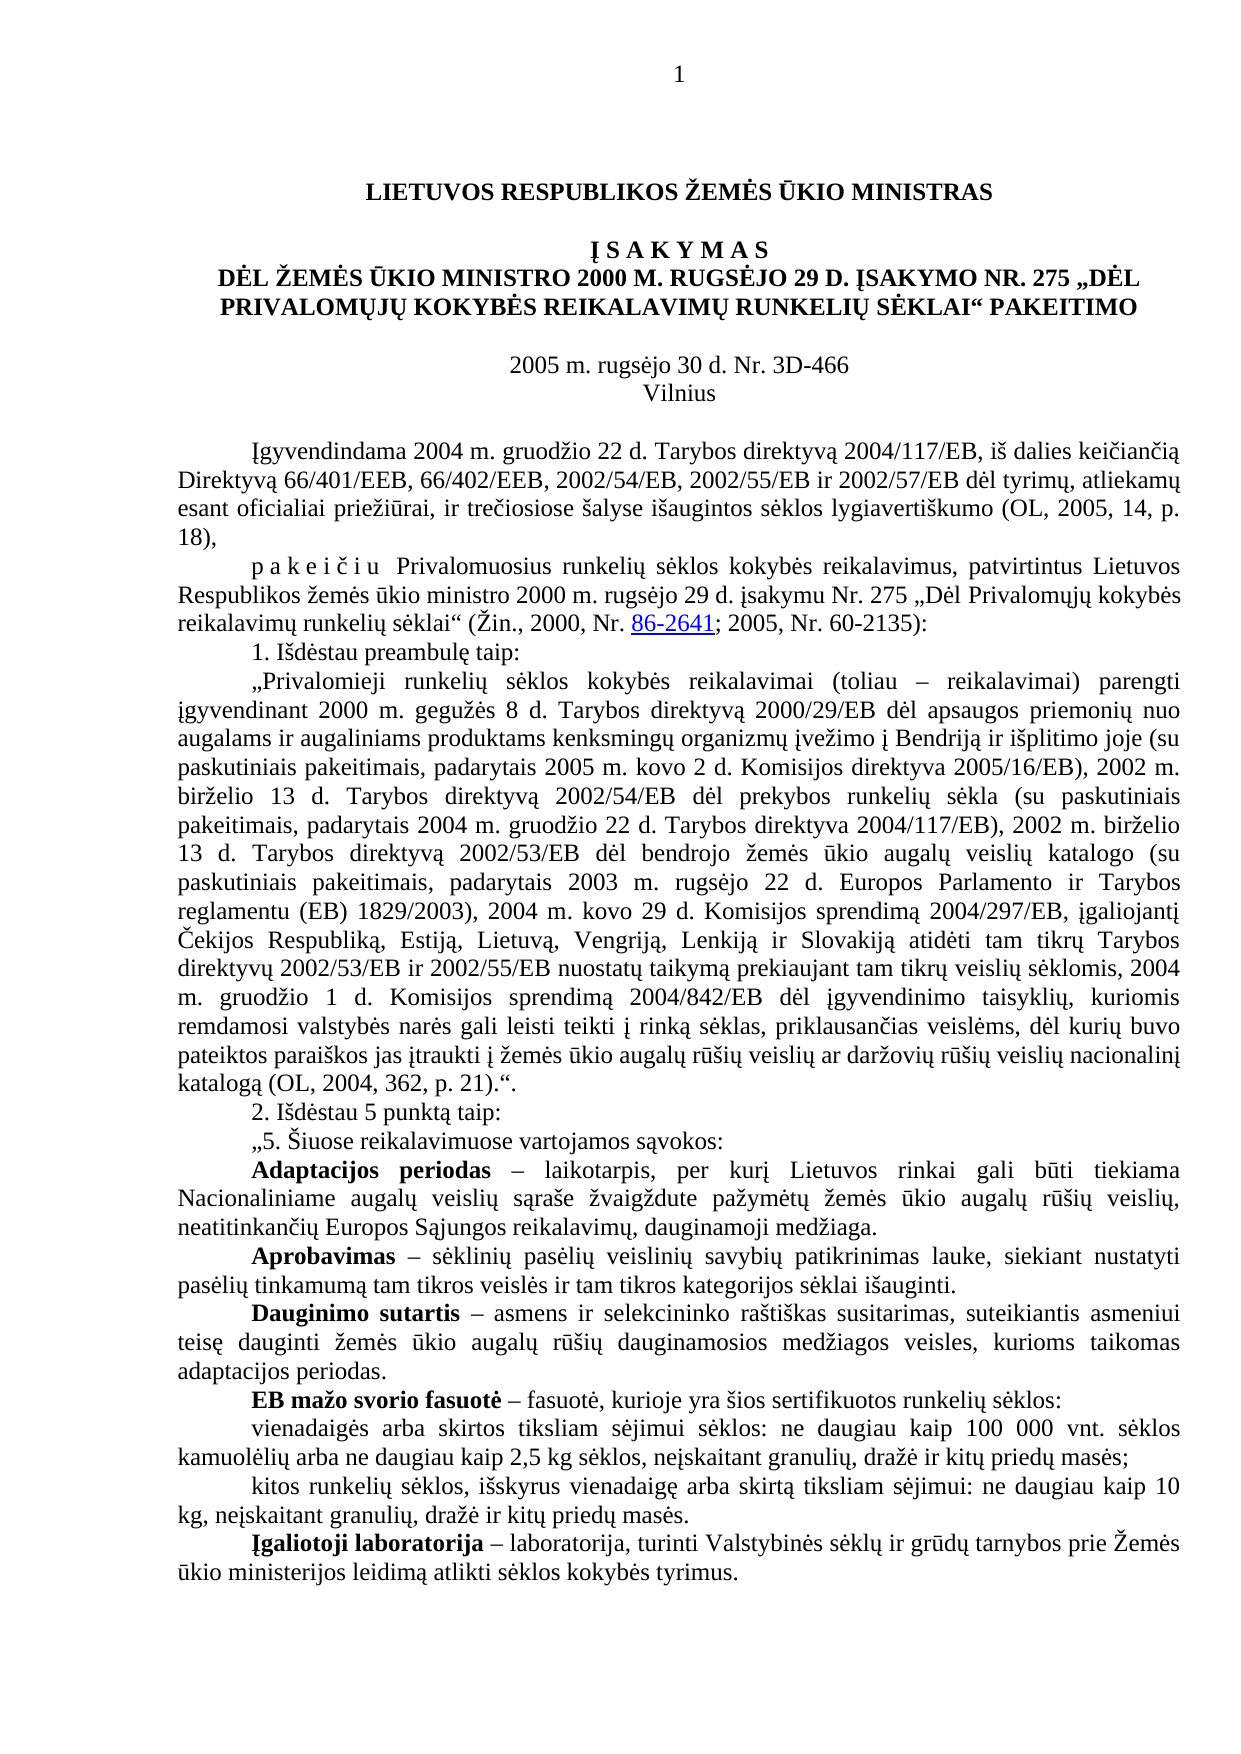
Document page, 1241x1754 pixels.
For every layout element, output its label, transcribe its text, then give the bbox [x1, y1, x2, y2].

text Adaptacijos periodas – laikotarpis, per kurį Lietuvos rinkai gali būti tiekiama Nacionaliniame augalų veislių sąraše žvaigždute pažymėtų žemės ūkio augalų rūšių veislių, neatitinkančių Europos Sąjungos reikalavimų, dauginamoji medžiaga. [177, 1155, 1181, 1241]
text pakeičiu Privalomuosius runkelių sėklos kokybės reikalavimus, patvirtintus Lietuvos Respublikos žemės ūkio ministro 2000 m. rugsėjo 29 d. įsakymu Nr. 275 „Dėl privalomųjų kokybės reikalavimų runkelių sėklai“ (Žin., 2000, Nr. 86-2641; 2005, Nr. 60-2135): [177, 551, 1181, 637]
text „5. Šiuose reikalavimuose vartojamos sąvokos: [177, 1126, 1181, 1155]
text LIETUVOS RESPUBLIKOS ŽEMĖS ŪKIO MINISTRAS [177, 177, 1181, 206]
text „Privalomieji runkelių sėklos kokybės reikalavimai (toliau – reikalavimai) parengti įgyvendinant 2000 m. gegužės 8 d. Tarybos direktyvą 2000/29/EB dėl apsaugos priemonių nuo augalams ir augaliniams produktams kenksmingų organizmų įvežimo į Bendriją ir išplitimo joje (su paskutiniais pakeitimais, padarytais 2005 m. kovo 2 d. Komisijos direktyva 2005/16/EB), 2002 m. birželio 13 d. Tarybos direktyvą 2002/54/EB dėl prekybos runkelių sėkla (su paskutiniais pakeitimais, padarytais 2004 m. gruodžio 22 d. Tarybos direktyva 2004/117/EB), 2002 m. birželio 13 d. Tarybos direktyvą 2002/53/EB dėl bendrojo žemės ūkio augalų veislių katalogo (su paskutiniais pakeitimais, padarytais 2003 m. rugsėjo 22 d. Europos Parlamento ir Tarybos reglamentu (EB) 1829/2003), 2004 m. kovo 29 d. Komisijos sprendimą 2004/297/EB, įgaliojantį Čekijos Respubliką, Estiją, Lietuvą, Vengriją, Lenkiją ir Slovakiją atidėti tam tikrų Tarybos direktyvų 2002/53/EB ir 2002/55/EB nuostatų taikymą prekiaujant tam tikrų veislių sėklomis, 2004 m. gruodžio 1 d. Komisijos sprendimą 2004/842/EB dėl įgyvendinimo taisyklių, kuriomis remdamosi valstybės narės gali leisti teikti į rinką sėklas, priklausančias veislėms, dėl kurių buvo pateiktos paraiškos jas įtraukti į žemės ūkio augalų rūšių veislių ar daržovių rūšių veislių nacionalinį katalogą (OL, 2004, 362, p. 21).“. [177, 666, 1181, 1097]
text Dauginimo sutartis – asmens ir selekcininko raštiškas susitarimas, suteikiantis asmeniui teisę dauginti žemės ūkio augalų rūšių dauginamosios medžiagos veisles, kurioms taikomas adaptacijos periodas. [177, 1298, 1181, 1385]
text vienadaigės arba skirtos tiksliam sėjimui sėklos: ne daugiau kaip 100 000 vnt. sėklos kamuolėlių arba ne daugiau kaip 2,5 kg sėklos, neįskaitant granulių, dražė ir kitų priedų masės; [177, 1413, 1181, 1471]
text DĖL ŽEMĖS ŪKIO MINISTRO 2000 M. RUGSĖJO 29 D. ĮSAKYMO NR. 275 „DĖL PRIVALOMŲJŲ KOKYBĖS REIKALAVIMŲ RUNKELIŲ SĖKLAI“ PAKEITIMO [177, 263, 1181, 321]
text Įgaliotoji laboratorija – laboratorija, turinti Valstybinės sėklų ir grūdų tarnybos prie Žemės ūkio ministerijos leidimą atlikti sėklos kokybės tyrimus. [177, 1528, 1181, 1586]
text 2. Išdėstau 5 punktą taip: [177, 1097, 1181, 1126]
text 2005 m. rugsėjo 30 d. Nr. 3D-466 [177, 350, 1181, 378]
text kitos runkelių sėklos, išskyrus vienadaigę arba skirtą tiksliam sėjimui: ne daugiau kaip 10 kg, neįskaitant granulių, dražė ir kitų priedų masės. [177, 1471, 1181, 1528]
text EB mažo svorio fasuotė – fasuotė, kurioje yra šios sertifikuotos runkelių sėklos: [177, 1385, 1181, 1413]
text Aprobavimas – sėklinių pasėlių veislinių savybių patikrinimas lauke, siekiant nustatyti pasėlių tinkamumą tam tikros veislės ir tam tikros kategorijos sėklai išauginti. [177, 1241, 1181, 1298]
text 1. Išdėstau preambulę taip: [177, 637, 1181, 666]
text Į S A K Y M A S [177, 235, 1181, 263]
text Įgyvendindama 2004 m. gruodžio 22 d. Tarybos direktyvą 2004/117/EB, iš dalies keičiančią Direktyvą 66/401/EEB, 66/402/EEB, 2002/54/EB, 2002/55/EB ir 2002/57/EB dėl tyrimų, atliekamų esant oficialiai priežiūrai, ir trečiosiose šalyse išaugintos sėklos lygiavertiškumo (OL, 2005, 14, p. 18), [177, 436, 1181, 551]
text Vilnius [177, 378, 1181, 407]
